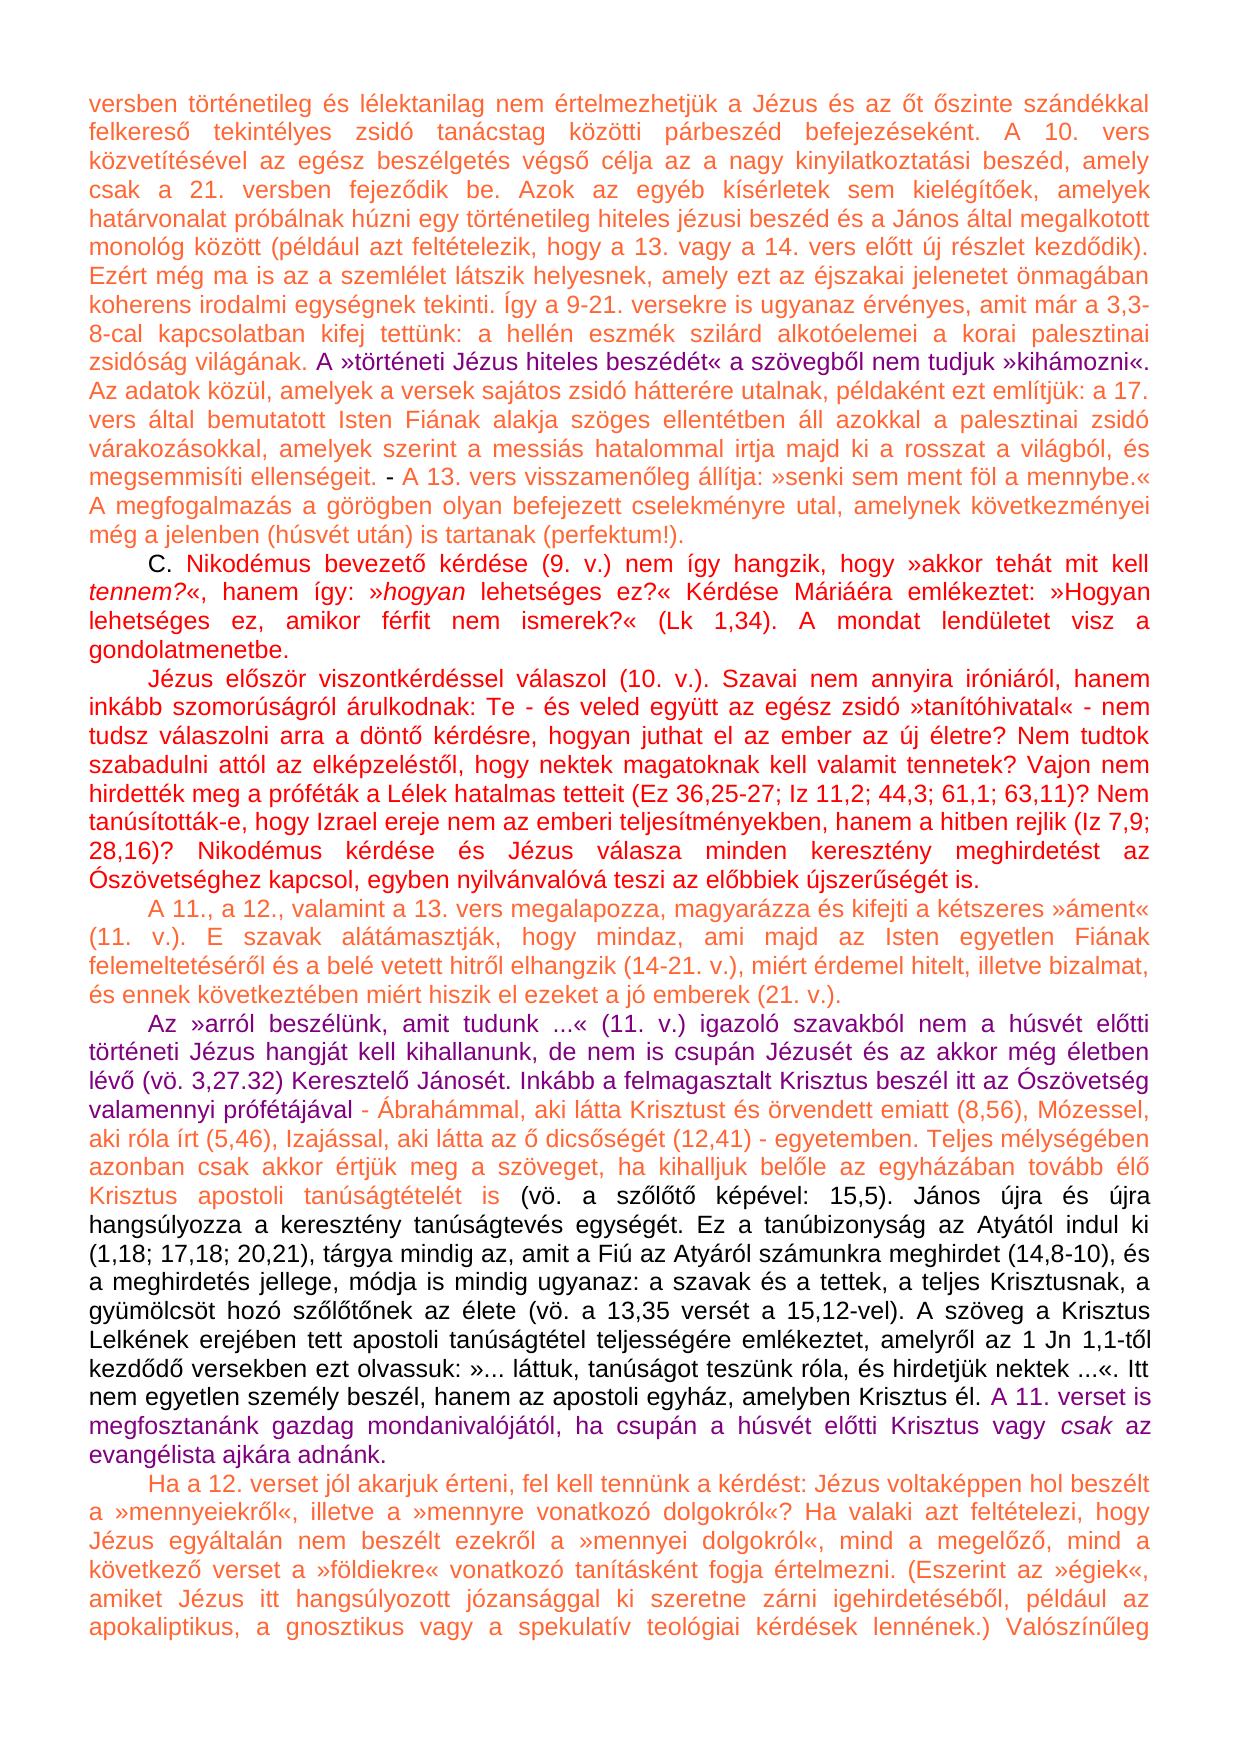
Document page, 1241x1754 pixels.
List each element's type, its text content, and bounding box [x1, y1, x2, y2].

text Az »arról beszélünk, amit tudunk ...« (11. v.) igazoló szavakból nem a húsvét előtti történeti Jézus hangját kell kihallanunk, de nem is csupán Jézusét és az akkor még életben lévő (vö. 3,27.32) Keresztelő Jánosét. Inkább a felmagasztalt Krisztus beszél itt az Ószövetség valamennyi prófétájával - Ábrahámmal, aki látta Krisztust és örvendett emiatt (8,56), Mózessel, aki róla írt (5,46), Izajással, aki látta az ő dicsőségét (12,41) - egyetemben. Teljes mélységében azonban csak akkor értjük meg a szöveget, ha kihalljuk belőle az egyházában tovább élő Krisztus apostoli tanúságtételét is (vö. a szőlőtő képével: 15,5). János újra és újra hangsúlyozza a keresztény tanúságtevés egységét. Ez a tanúbizonyság az Atyától indul ki (1,18; 17,18; 20,21), tárgya mindig az, amit a Fiú az Atyáról számunkra meghirdet (14,8-10), és a meghirdetés jellege, módja is mindig ugyanaz: a szavak és a tettek, a teljes Krisztusnak, a gyümölcsöt hozó szőlőtőnek az élete (vö. a 13,35 versét a 15,12-vel). A szöveg a Krisztus Lelkének erejében tett apostoli tanúságtétel teljességére emlékeztet, amelyről az 1 Jn 1,1-től kezdődő versekben ezt olvassuk: »... láttuk, tanúságot teszünk róla, és hirdetjük nektek ...«. Itt nem egyetlen személy beszél, hanem az apostoli egyház, amelyben Krisztus él. A 11. verset is megfosztanánk gazdag mondanivalójától, ha csupán a húsvét előtti Krisztus vagy csak az evangélista ajkára adnánk. [88, 1008, 1152, 1468]
text versben történetileg és lélektanilag nem értelmezhetjük a Jézus és az őt őszinte szándékkal felkereső tekintélyes zsidó tanácstag közötti párbeszéd befejezéseként. A 10. vers közvetítésével az egész beszélgetés végső célja az a nagy kinyilatkoztatási beszéd, amely csak a 21. versben fejeződik be. Azok az egyéb kísérletek sem kielégítőek, amelyek határvonalat próbálnak húzni egy történetileg hiteles jézusi beszéd és a János által megalkotott monológ között (például azt feltételezik, hogy a 13. vagy a 14. vers előtt új részlet kezdődik). Ezért még ma is az a szemlélet látszik helyesnek, amely ezt az éjszakai jelenetet önmagában koherens irodalmi egységnek tekinti. Így a 9-21. versekre is ugyanaz érvényes, amit már a 3,3-8-cal kapcsolatban kifej tettünk: a hellén eszmék szilárd alkotóelemei a korai palesztinai zsidóság világának. A »történeti Jézus hiteles beszédét« a szövegből nem tudjuk »kihámozni«. Az adatok közül, amelyek a versek sajátos zsidó hátterére utalnak, példaként ezt említjük: a 17. vers által bemutatott Isten Fiának alakja szöges ellentétben áll azokkal a palesztinai zsidó várakozásokkal, amelyek szerint a messiás hatalommal irtja majd ki a rosszat a világból, és megsemmisíti ellenségeit. - A 13. vers visszamenőleg állítja: »senki sem ment föl a mennybe.« A megfogalmazás a görögben olyan befejezett cselekményre utal, amelynek következményei még a jelenben (húsvét után) is tartanak (perfektum!). [88, 88, 1152, 548]
text A 11., a 12., valamint a 13. vers megalapozza, magyarázza és kifejti a kétszeres »áment« (11. v.). E szavak alátámasztják, hogy mindaz, ami majd az Isten egyetlen Fiának felemeltetéséről és a belé vetett hitről elhangzik (14-21. v.), miért érdemel hitelt, illetve bizalmat, és ennek következtében miért hiszik el ezeket a jó emberek (21. v.). [88, 893, 1152, 1008]
text C. Nikodémus bevezető kérdése (9. v.) nem így hangzik, hogy »akkor tehát mit kell tennem?«, hanem így: »hogyan lehetséges ez?« Kérdése Máriáéra emlékeztet: »Hogyan lehetséges ez, amikor férfit nem ismerek?« (Lk 1,34). A mondat lendületet visz a gondolatmenetbe. [88, 548, 1152, 663]
text Ha a 12. verset jól akarjuk érteni, fel kell tennünk a kérdést: Jézus voltaképpen hol beszélt a »mennyeiekről«, illetve a »mennyre vonatkozó dolgokról«? Ha valaki azt feltételezi, hogy Jézus egyáltalán nem beszélt ezekről a »mennyei dolgokról«, mind a megelőző, mind a következő verset a »földiekre« vonatkozó tanításként fogja értelmezni. (Eszerint az »égiek«, amiket Jézus itt hangsúlyozott józansággal ki szeretne zárni igehirdetéséből, például az apokaliptikus, a gnosztikus vagy a spekulatív teológiai kérdések lennének.) Valószínűleg [88, 1468, 1152, 1641]
text Jézus először viszontkérdéssel válaszol (10. v.). Szavai nem annyira iróniáról, hanem inkább szomorúságról árulkodnak: Te - és veled együtt az egész zsidó »tanítóhivatal« - nem tudsz válaszolni arra a döntő kérdésre, hogyan juthat el az ember az új életre? Nem tudtok szabadulni attól az elképzeléstől, hogy nektek magatoknak kell valamit tennetek? Vajon nem hirdették meg a próféták a Lélek hatalmas tetteit (Ez 36,25-27; Iz 11,2; 44,3; 61,1; 63,11)? Nem tanúsították‑e, hogy Izrael ereje nem az emberi teljesítményekben, hanem a hitben rejlik (Iz 7,9; 28,16)? Nikodémus kérdése és Jézus válasza minden keresztény meghirdetést az Ószövetséghez kapcsol, egyben nyilvánvalóvá teszi az előbbiek újszerűségét is. [88, 663, 1152, 893]
